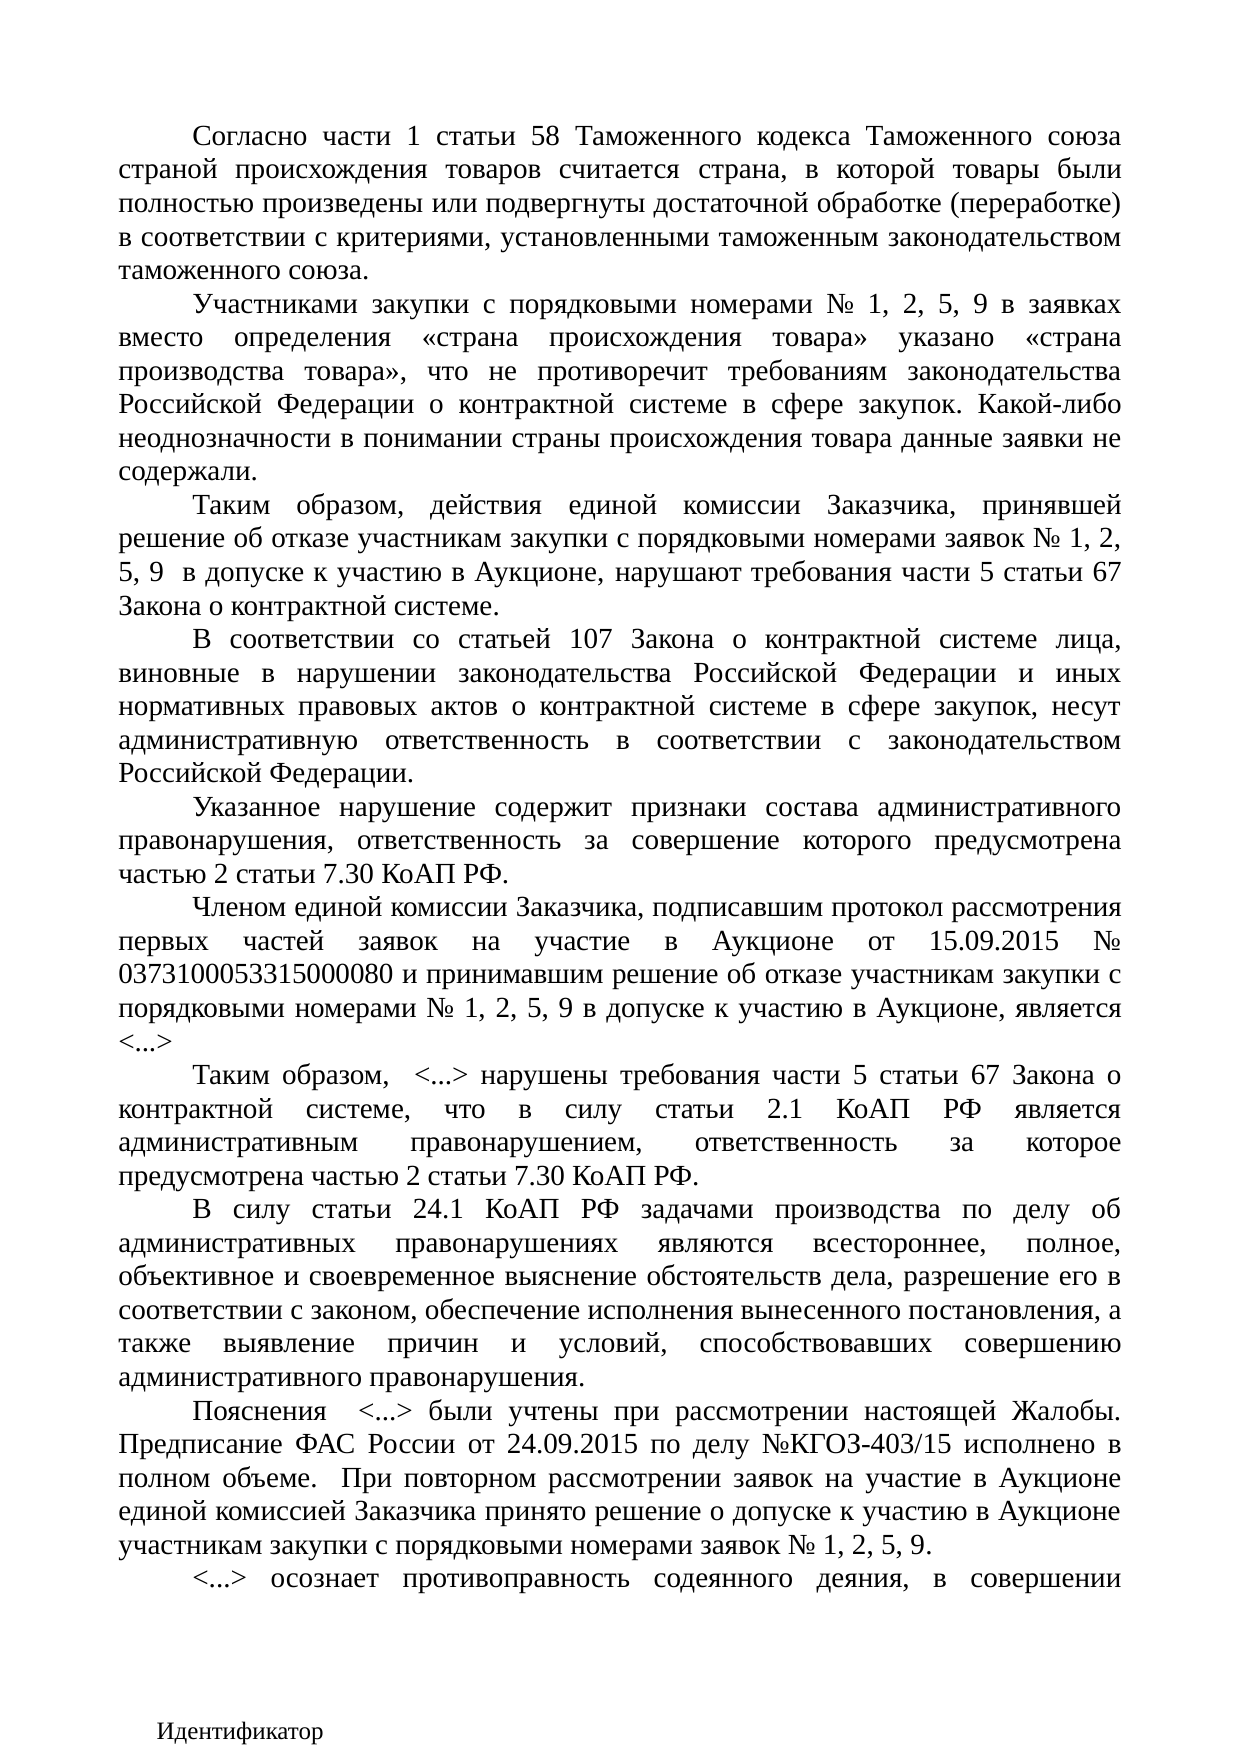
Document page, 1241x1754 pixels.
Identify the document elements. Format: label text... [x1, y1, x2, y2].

text В соответствии со статьей 107 Закона о контрактной системе лица, виновные в нарушении законодательства Российской Федерации и иных нормативных правовых актов о контрактной системе в сфере закупок, несут административную ответственность в соответствии с законодательством Российской Федерации. [118, 621, 1122, 789]
text Членом единой комиссии Заказчика, подписавшим протокол рассмотрения первых частей заявок на участие в Аукционе от 15.09.2015 № 0373100053315000080 и принимавшим решение об отказе участникам закупки с порядковыми номерами № 1, 2, 5, 9 в допуске к участию в Аукционе, является <...> [118, 889, 1122, 1057]
text Участниками закупки с порядковыми номерами № 1, 2, 5, 9 в заявках вместо определения «страна происхождения товара» указано «страна производства товара», что не противоречит требованиям законодательства Российской Федерации о контрактной системе в сфере закупок. Какой-либо неоднозначности в понимании страны происхождения товара данные заявки не содержали. [118, 286, 1122, 487]
text Пояснения <...> были учтены при рассмотрении настоящей Жалобы. Предписание ФАС России от 24.09.2015 по делу №КГОЗ-403/15 исполнено в полном объеме. При повторном рассмотрении заявок на участие в Аукционе единой комиссией Заказчика принято решение о допуске к участию в Аукционе участникам закупки с порядковыми номерами заявок № 1, 2, 5, 9. [118, 1393, 1122, 1560]
text В силу статьи 24.1 КоАП РФ задачами производства по делу об административных правонарушениях являются всестороннее, полное, объективное и своевременное выяснение обстоятельств дела, разрешение его в соответствии с законом, обеспечение исполнения вынесенного постановления, а также выявление причин и условий, способствовавших совершению административного правонарушения. [118, 1191, 1122, 1393]
text Согласно части 1 статьи 58 Таможенного кодекса Таможенного союза страной происхождения товаров считается страна, в которой товары были полностью произведены или подвергнуты достаточной обработке (переработке) в соответствии с критериями, установленными таможенным законодательством таможенного союза. [118, 118, 1122, 286]
text Указанное нарушение содержит признаки состава административного правонарушения, ответственность за совершение которого предусмотрена частью 2 статьи 7.30 КоАП РФ. [118, 789, 1122, 889]
text Таким образом, <...> нарушены требования части 5 статьи 67 Закона о контрактной системе, что в силу статьи 2.1 КоАП РФ является административным правонарушением, ответственность за которое предусмотрена частью 2 статьи 7.30 КоАП РФ. [118, 1057, 1122, 1191]
text <...> осознает противоправность содеянного деяния, в совершении [118, 1560, 1122, 1594]
text Таким образом, действия единой комиссии Заказчика, принявшей решение об отказе участникам закупки с порядковыми номерами заявок № 1, 2, 5, 9 в допуске к участию в Аукционе, нарушают требования части 5 статьи 67 Закона о контрактной системе. [118, 487, 1122, 621]
